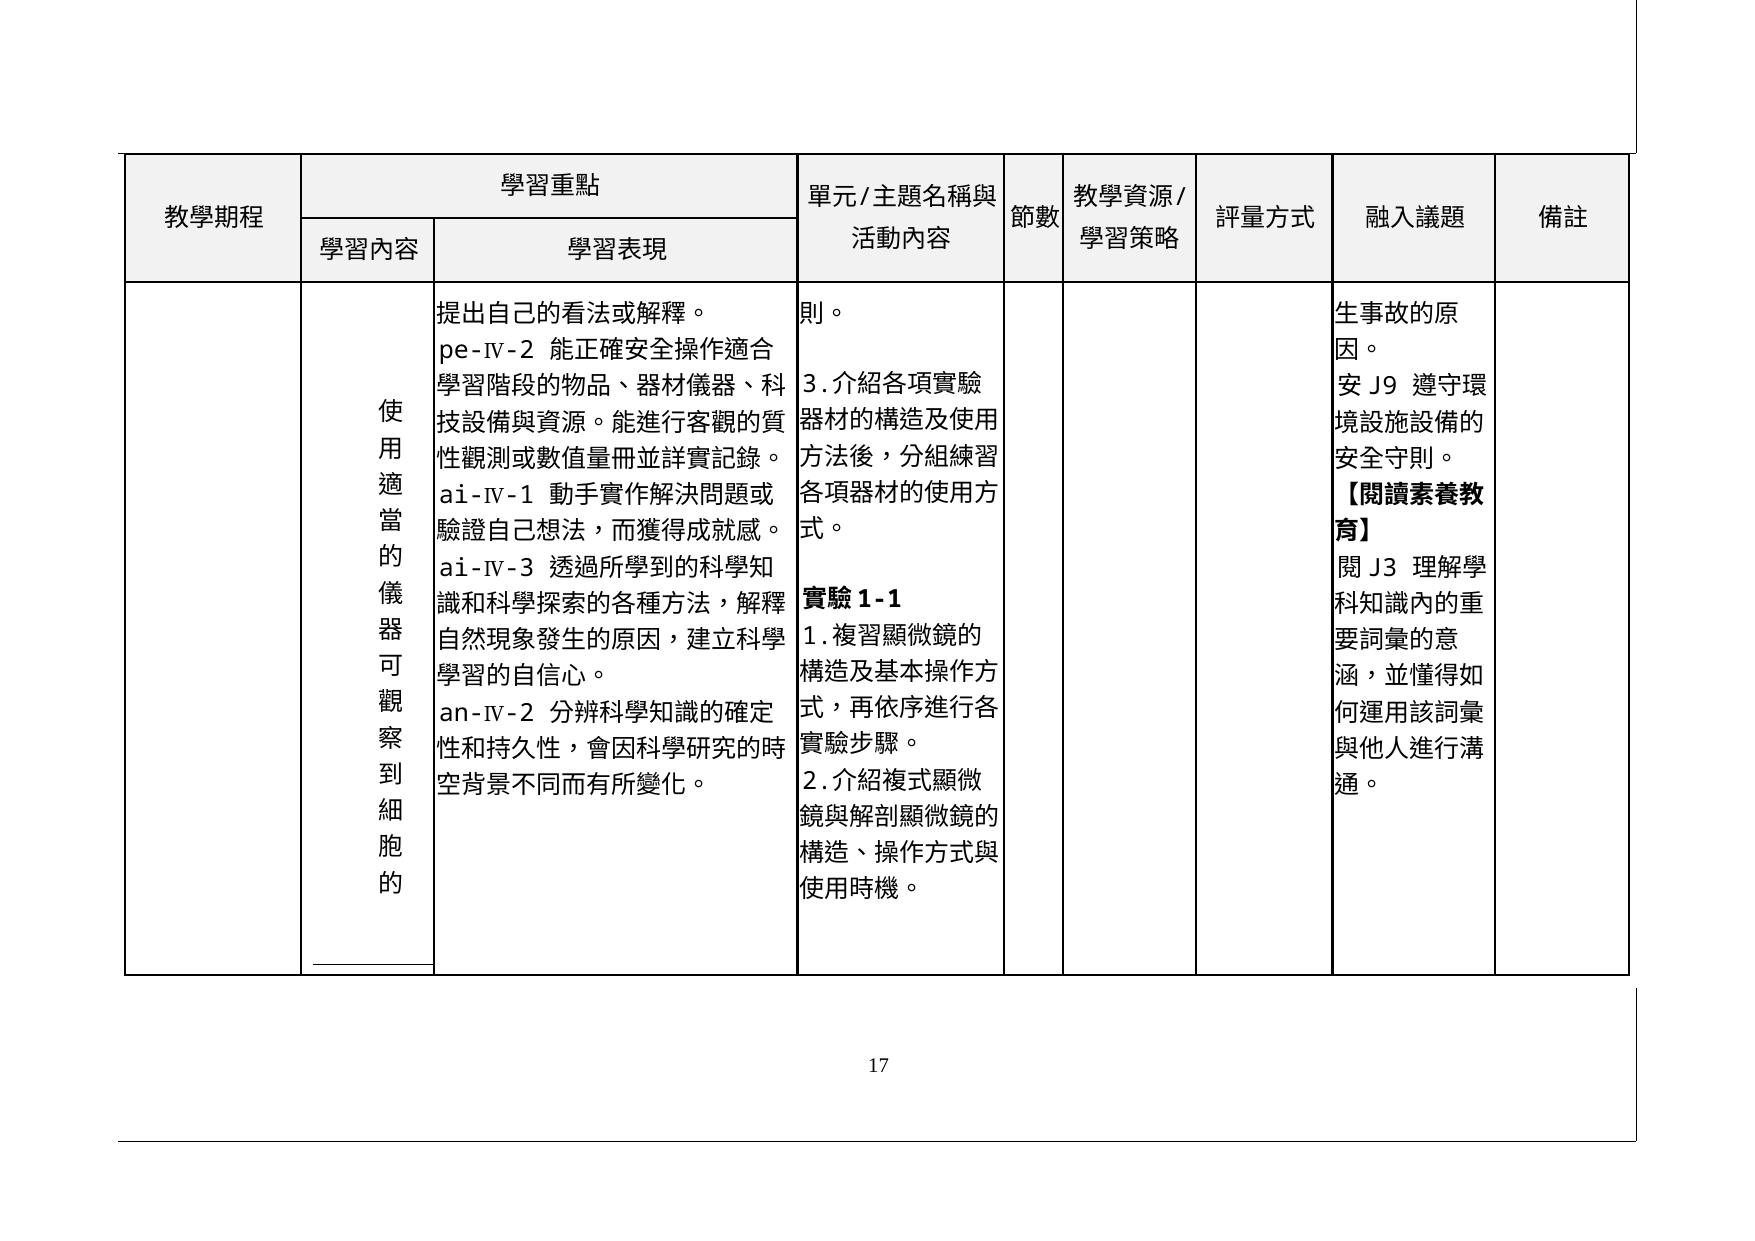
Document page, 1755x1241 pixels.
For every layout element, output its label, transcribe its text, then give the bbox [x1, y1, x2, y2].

table_cell 使用適當的儀器可觀察到細胞的 [302, 283, 433, 974]
table_header 學習重點 [302, 155, 796, 217]
table_cell 生事故的原因。 安J9 遵守環境設施設備的安全守則。 【閱讀素養教育】 閱J3 理解學科知識內的重要詞彙的意涵，並懂得如何運用該詞彙與他人進行溝通。 [1334, 283, 1494, 974]
table_cell 學習表現 [435, 219, 796, 281]
table_cell [126, 283, 300, 974]
table_header 教學期程 [126, 155, 300, 281]
table_cell [1496, 283, 1628, 974]
table_header 節數 [1005, 155, 1062, 281]
table_cell 提出自己的看法或解釋。 pe-Ⅳ-2 能正確安全操作適合學習階段的物品、器材儀器、科技設備與資源。能進行客觀的質性觀測或數值量冊並詳實記錄。 ai-Ⅳ-1 動手實作解決問題或驗證自己想法，而獲得成就感。 ai-Ⅳ-3 透過所學到的科學知識和科學探索的各種方法，解釋自然現象發生的原因，建立科學學習的自信心。 an-Ⅳ-2 分辨科學知識的確定性和持久性，會因科學研究的時空背景不同而有所變化。 [435, 283, 796, 974]
table_header 備註 [1496, 155, 1628, 281]
table_cell [1005, 283, 1062, 974]
table_cell [1064, 283, 1195, 974]
table_header 評量方式 [1197, 155, 1331, 281]
table_cell 則。 3.介紹各項實驗器材的構造及使用方法後，分組練習各項器材的使用方式。 實驗1-1 1.複習顯微鏡的構造及基本操作方式，再依序進行各實驗步驟。 2.介紹複式顯微鏡與解剖顯微鏡的構造、操作方式與使用時機。 [799, 283, 1003, 974]
table_header 融入議題 [1334, 155, 1494, 281]
table_cell 學習內容 [302, 219, 433, 281]
table_cell [1197, 283, 1331, 974]
table_header 單元/主題名稱與活動內容 [799, 155, 1003, 281]
table_header 教學資源/學習策略 [1064, 155, 1195, 281]
